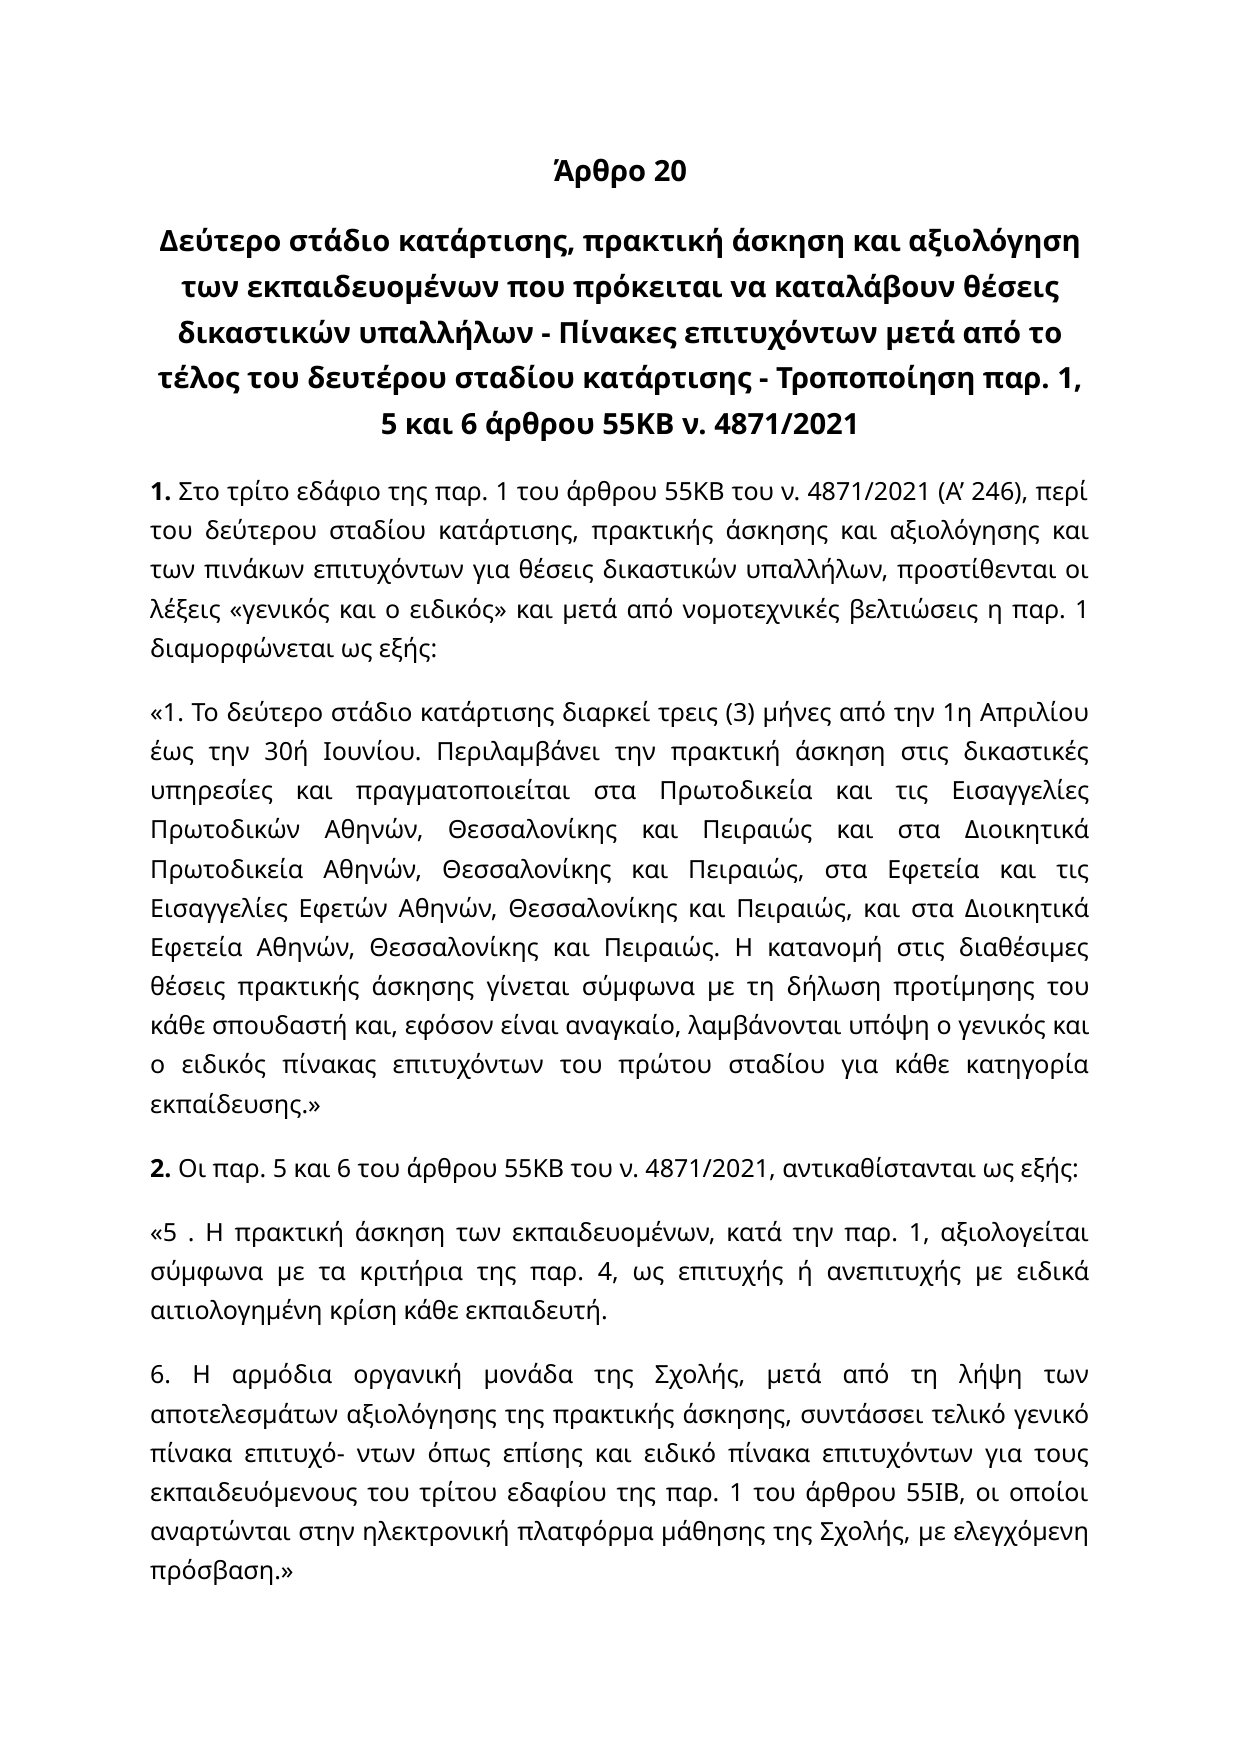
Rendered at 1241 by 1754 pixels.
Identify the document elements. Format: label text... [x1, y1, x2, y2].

text «5 . Η πρακτική άσκηση των εκπαιδευομένων, κατά την παρ. 1, αξιολογείται σύμφωνα με τα κριτήρια της παρ. 4, ως επιτυχής ή ανεπιτυχής με ειδικά αιτιολογημένη κρίση κάθε εκπαιδευτή. [150, 1214, 1090, 1327]
text 6. Η αρμόδια οργανική μονάδα της Σχολής, μετά από τη λήψη των αποτελεσμάτων αξιολόγησης της πρακτικής άσκησης, συντάσσει τελικό γενικό πίνακα επιτυχό- ντων όπως επίσης και ειδικό πίνακα επιτυχόντων για τους εκπαιδευόμενους του τρίτου εδαφίου της παρ. 1 του άρθρου 55ΙΒ, οι οποίοι αναρτώνται στην ηλεκτρονική πλατφόρμα μάθησης της Σχολής, με ελεγχόμενη πρόσβαση.» [150, 1357, 1090, 1587]
text «1. Το δεύτερο στάδιο κατάρτισης διαρκεί τρεις (3) μήνες από την 1η Απριλίου έως την 30ή Ιουνίου. Περιλαμβάνει την πρακτική άσκηση στις δικαστικές υπηρεσίες και πραγματοποιείται στα Πρωτοδικεία και τις Εισαγγελίες Πρωτοδικών Αθηνών, Θεσσαλονίκης και Πειραιώς και στα Διοικητικά Πρωτοδικεία Αθηνών, Θεσσαλονίκης και Πειραιώς, στα Εφετεία και τις Εισαγγελίες Εφετών Αθηνών, Θεσσαλονίκης και Πειραιώς, και στα Διοικητικά Εφετεία Αθηνών, Θεσσαλονίκης και Πειραιώς. Η κατανομή στις διαθέσιμες θέσεις πρακτικής άσκησης γίνεται σύμφωνα με τη δήλωση προτίμησης του κάθε σπουδαστή και, εφόσον είναι αναγκαίο, λαμβάνονται υπόψη ο γενικός και ο ειδικός πίνακας επιτυχόντων του πρώτου σταδίου για κάθε κατηγορία εκπαίδευσης.» [150, 694, 1090, 1120]
subtitle Άρθρο 20 [150, 150, 1090, 190]
text 2. Οι παρ. 5 και 6 του άρθρου 55ΚΒ του ν. 4871/2021, αντικαθίστανται ως εξής: [150, 1150, 1090, 1184]
text 1. Στο τρίτο εδάφιο της παρ. 1 του άρθρου 55ΚΒ του ν. 4871/2021 (Α’ 246), περί του δεύτερου σταδίου κατάρτισης, πρακτικής άσκησης και αξιολόγησης και των πινάκων επιτυχόντων για θέσεις δικαστικών υπαλλήλων, προστίθενται οι λέξεις «γενικός και ο ειδικός» και μετά από νομοτεχνικές βελτιώσεις η παρ. 1 διαμορφώνεται ως εξής: [150, 474, 1090, 664]
subtitle Δεύτερο στάδιο κατάρτισης, πρακτική άσκηση και αξιολόγηση των εκπαιδευομένων που πρόκειται να καταλάβουν θέσεις δικαστικών υπαλλήλων - Πίνακες επιτυχόντων μετά από το τέλος του δευτέρου σταδίου κατάρτισης - Τροποποίηση παρ. 1, 5 και 6 άρθρου 55ΚΒ ν. 4871/2021 [150, 221, 1090, 443]
